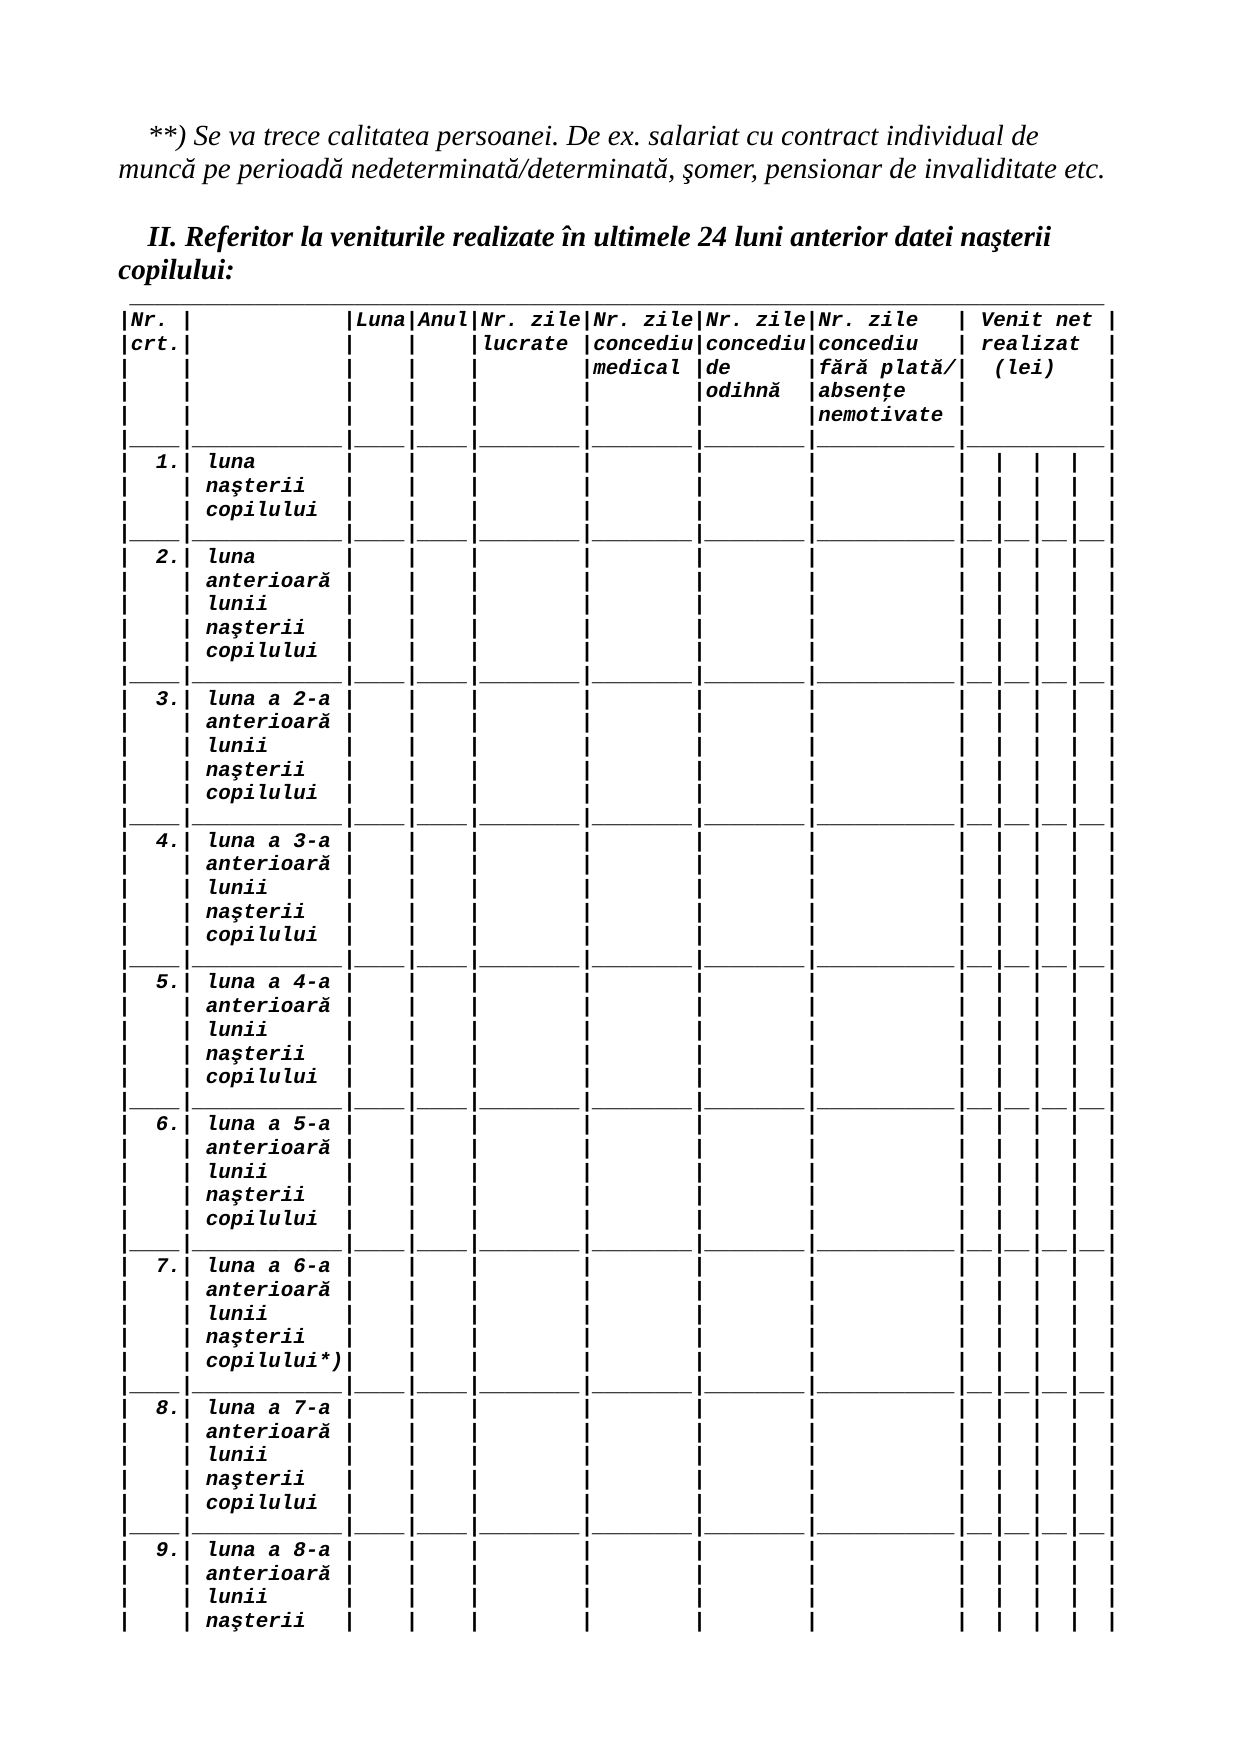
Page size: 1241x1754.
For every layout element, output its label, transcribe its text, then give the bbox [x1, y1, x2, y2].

text |____|____________|____|____|________|________|________|___________|__|__|__|__| [118, 1515, 1122, 1539]
text | | naşterii | | | | | | | | | | | [118, 1042, 1122, 1066]
text | | copilului | | | | | | | | | | | [118, 1208, 1122, 1232]
text | | copilului | | | | | | | | | | | [118, 641, 1122, 664]
text **) Se va trece calitatea persoanei. De ex. salariat cu contract individual de muncă pe perioadă nedeterminată/determinată, şomer, pensionar de invaliditate etc. [118, 118, 1122, 185]
text | | lunii | | | | | | | | | | | [118, 1161, 1122, 1184]
text |____|____________|____|____|________|________|________|___________|__|__|__|__| [118, 948, 1122, 972]
text | 2.| luna | | | | | | | | | | | [118, 546, 1122, 569]
text | | naşterii | | | | | | | | | | | [118, 759, 1122, 782]
text | | lunii | | | | | | | | | | | [118, 1586, 1122, 1610]
text | | copilului*)| | | | | | | | | | | [118, 1350, 1122, 1373]
text | | naşterii | | | | | | | | | | | [118, 1326, 1122, 1350]
text | | copilului | | | | | | | | | | | [118, 924, 1122, 948]
text | | naşterii | | | | | | | | | | | [118, 901, 1122, 924]
text | | naşterii | | | | | | | | | | | [118, 475, 1122, 499]
text |____|____________|____|____|________|________|________|___________|__|__|__|__| [118, 1090, 1122, 1113]
text | | anterioară | | | | | | | | | | | [118, 1421, 1122, 1444]
text | | lunii | | | | | | | | | | | [118, 735, 1122, 759]
text | | anterioară | | | | | | | | | | | [118, 1137, 1122, 1161]
text | | lunii | | | | | | | | | | | [118, 1444, 1122, 1468]
text |____|____________|____|____|________|________|________|___________|__|__|__|__| [118, 522, 1122, 546]
text | | | | | | | |nemotivate | | [118, 404, 1122, 428]
text | | anterioară | | | | | | | | | | | [118, 1563, 1122, 1586]
text | | lunii | | | | | | | | | | | [118, 1019, 1122, 1042]
text | | naşterii | | | | | | | | | | | [118, 617, 1122, 641]
text | | anterioară | | | | | | | | | | | [118, 853, 1122, 877]
text | | anterioară | | | | | | | | | | | [118, 711, 1122, 735]
text | | naşterii | | | | | | | | | | | [118, 1468, 1122, 1492]
text | 7.| luna a 6-a | | | | | | | | | | | [118, 1255, 1122, 1279]
text | | lunii | | | | | | | | | | | [118, 877, 1122, 901]
text | 5.| luna a 4-a | | | | | | | | | | | [118, 972, 1122, 995]
text |____|____________|____|____|________|________|________|___________|__|__|__|__| [118, 806, 1122, 830]
text | 9.| luna a 8-a | | | | | | | | | | | [118, 1539, 1122, 1563]
text |____|____________|____|____|________|________|________|___________|___________| [118, 428, 1122, 451]
text |____|____________|____|____|________|________|________|___________|__|__|__|__| [118, 1232, 1122, 1255]
text | | anterioară | | | | | | | | | | | [118, 995, 1122, 1019]
text ______________________________________________________________________________ [118, 286, 1122, 309]
text |____|____________|____|____|________|________|________|___________|__|__|__|__| [118, 1373, 1122, 1397]
text | | copilului | | | | | | | | | | | [118, 782, 1122, 806]
text | 4.| luna a 3-a | | | | | | | | | | | [118, 830, 1122, 853]
text | | copilului | | | | | | | | | | | [118, 499, 1122, 522]
text | | naşterii | | | | | | | | | | | [118, 1610, 1122, 1634]
text | | lunii | | | | | | | | | | | [118, 1303, 1122, 1326]
text | | | | | | |odihnă |absenţe | | [118, 380, 1122, 404]
text |crt.| | | |lucrate |concediu|concediu|concediu | realizat | [118, 333, 1122, 357]
text | | anterioară | | | | | | | | | | | [118, 1279, 1122, 1303]
text | 3.| luna a 2-a | | | | | | | | | | | [118, 688, 1122, 711]
text | 6.| luna a 5-a | | | | | | | | | | | [118, 1113, 1122, 1137]
text | | | | | |medical |de |fără plată/| (lei) | [118, 357, 1122, 380]
text | | naşterii | | | | | | | | | | | [118, 1184, 1122, 1208]
text II. Referitor la veniturile realizate în ultimele 24 luni anterior datei naşterii copilului: [118, 219, 1122, 286]
text | | copilului | | | | | | | | | | | [118, 1066, 1122, 1090]
text | | lunii | | | | | | | | | | | [118, 593, 1122, 617]
text | | copilului | | | | | | | | | | | [118, 1492, 1122, 1515]
text |____|____________|____|____|________|________|________|___________|__|__|__|__| [118, 664, 1122, 688]
text | 8.| luna a 7-a | | | | | | | | | | | [118, 1397, 1122, 1421]
text |Nr. | |Luna|Anul|Nr. zile|Nr. zile|Nr. zile|Nr. zile | Venit net | [118, 309, 1122, 333]
text | | anterioară | | | | | | | | | | | [118, 569, 1122, 593]
text | 1.| luna | | | | | | | | | | | [118, 451, 1122, 475]
